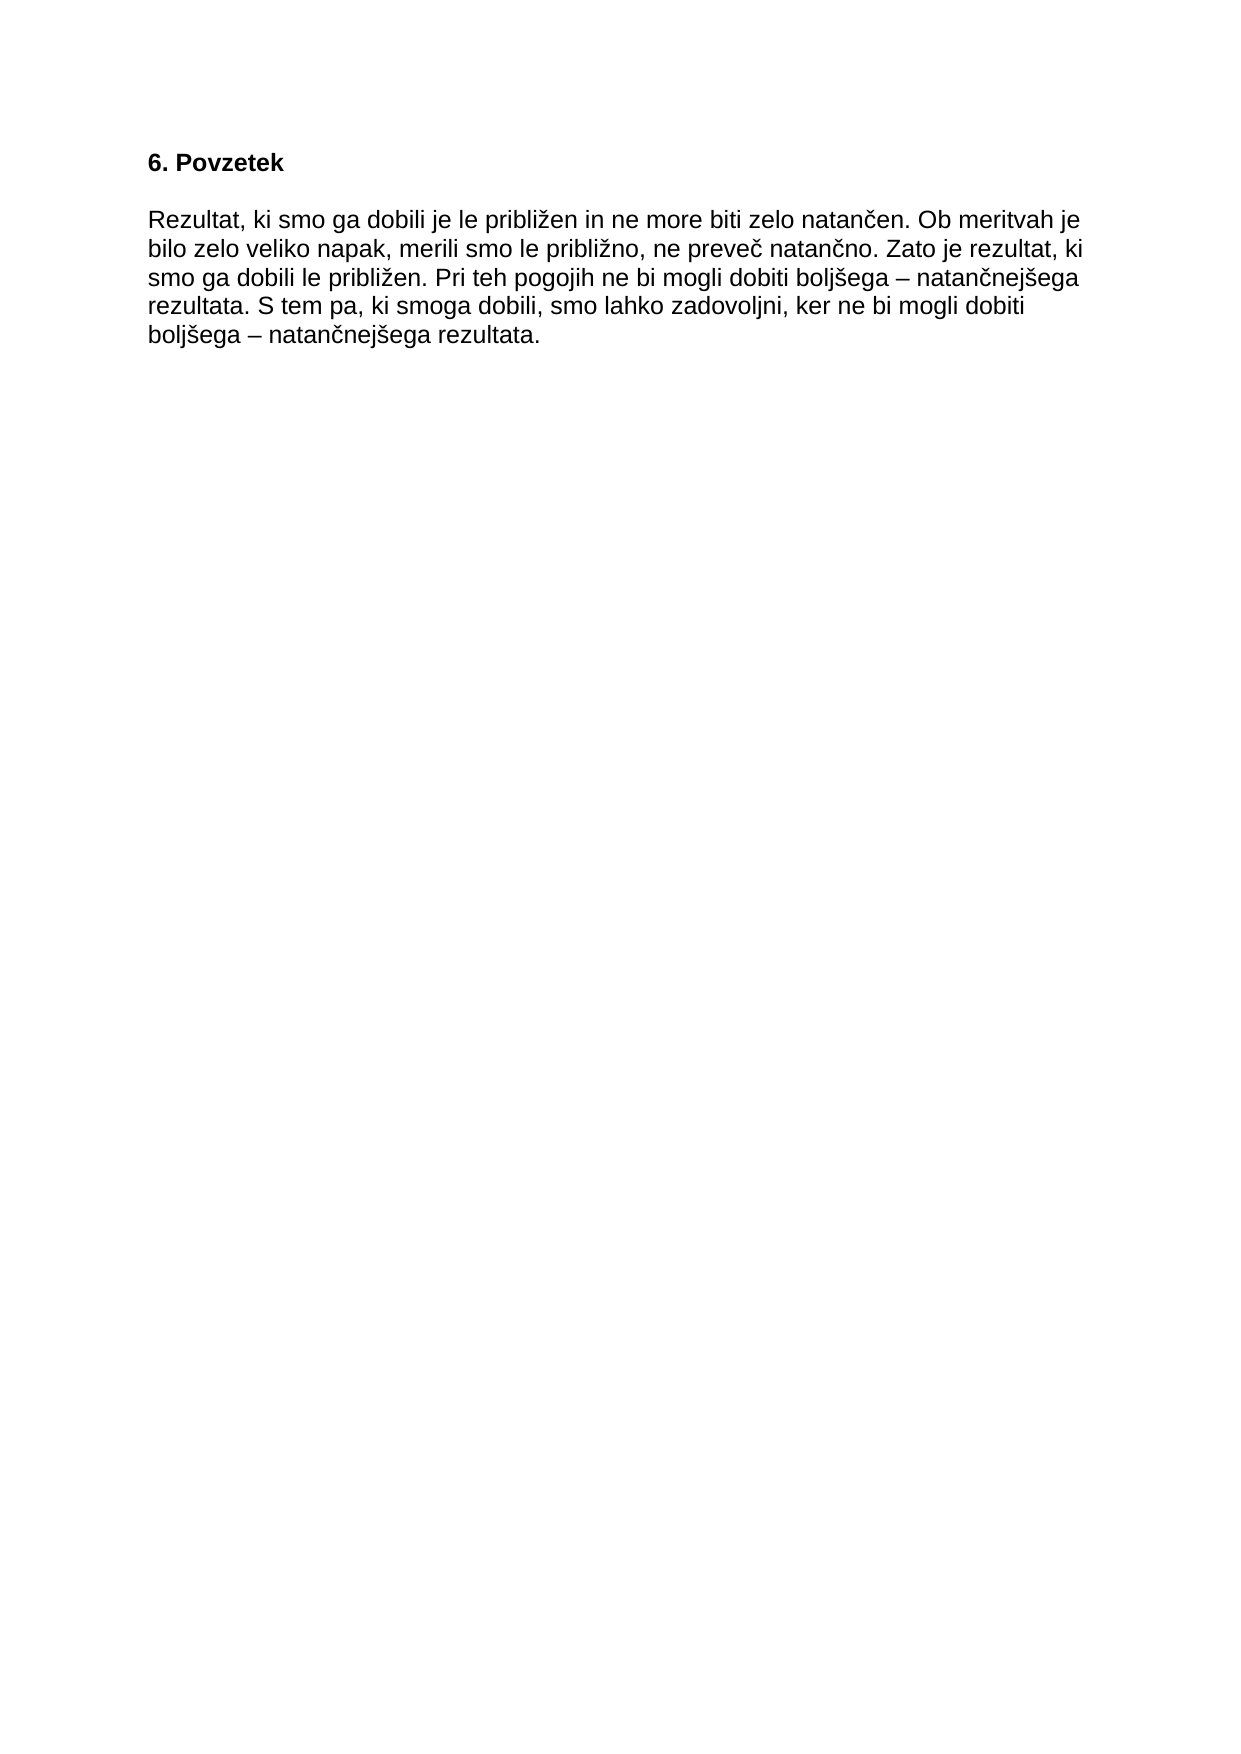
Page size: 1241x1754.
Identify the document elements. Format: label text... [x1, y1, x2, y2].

text 6. Povzetek [148, 148, 1093, 176]
text Rezultat, ki smo ga dobili je le približen in ne more biti zelo natančen. Ob meritvah je bilo zelo veliko napak, merili smo le približno, ne preveč natančno. Zato je rezultat, ki smo ga dobili le približen. Pri teh pogojih ne bi mogli dobiti boljšega – natančnejšega rezultata. S tem pa, ki smoga dobili, smo lahko zadovoljni, ker ne bi mogli dobiti boljšega – natančnejšega rezultata. [148, 205, 1093, 349]
